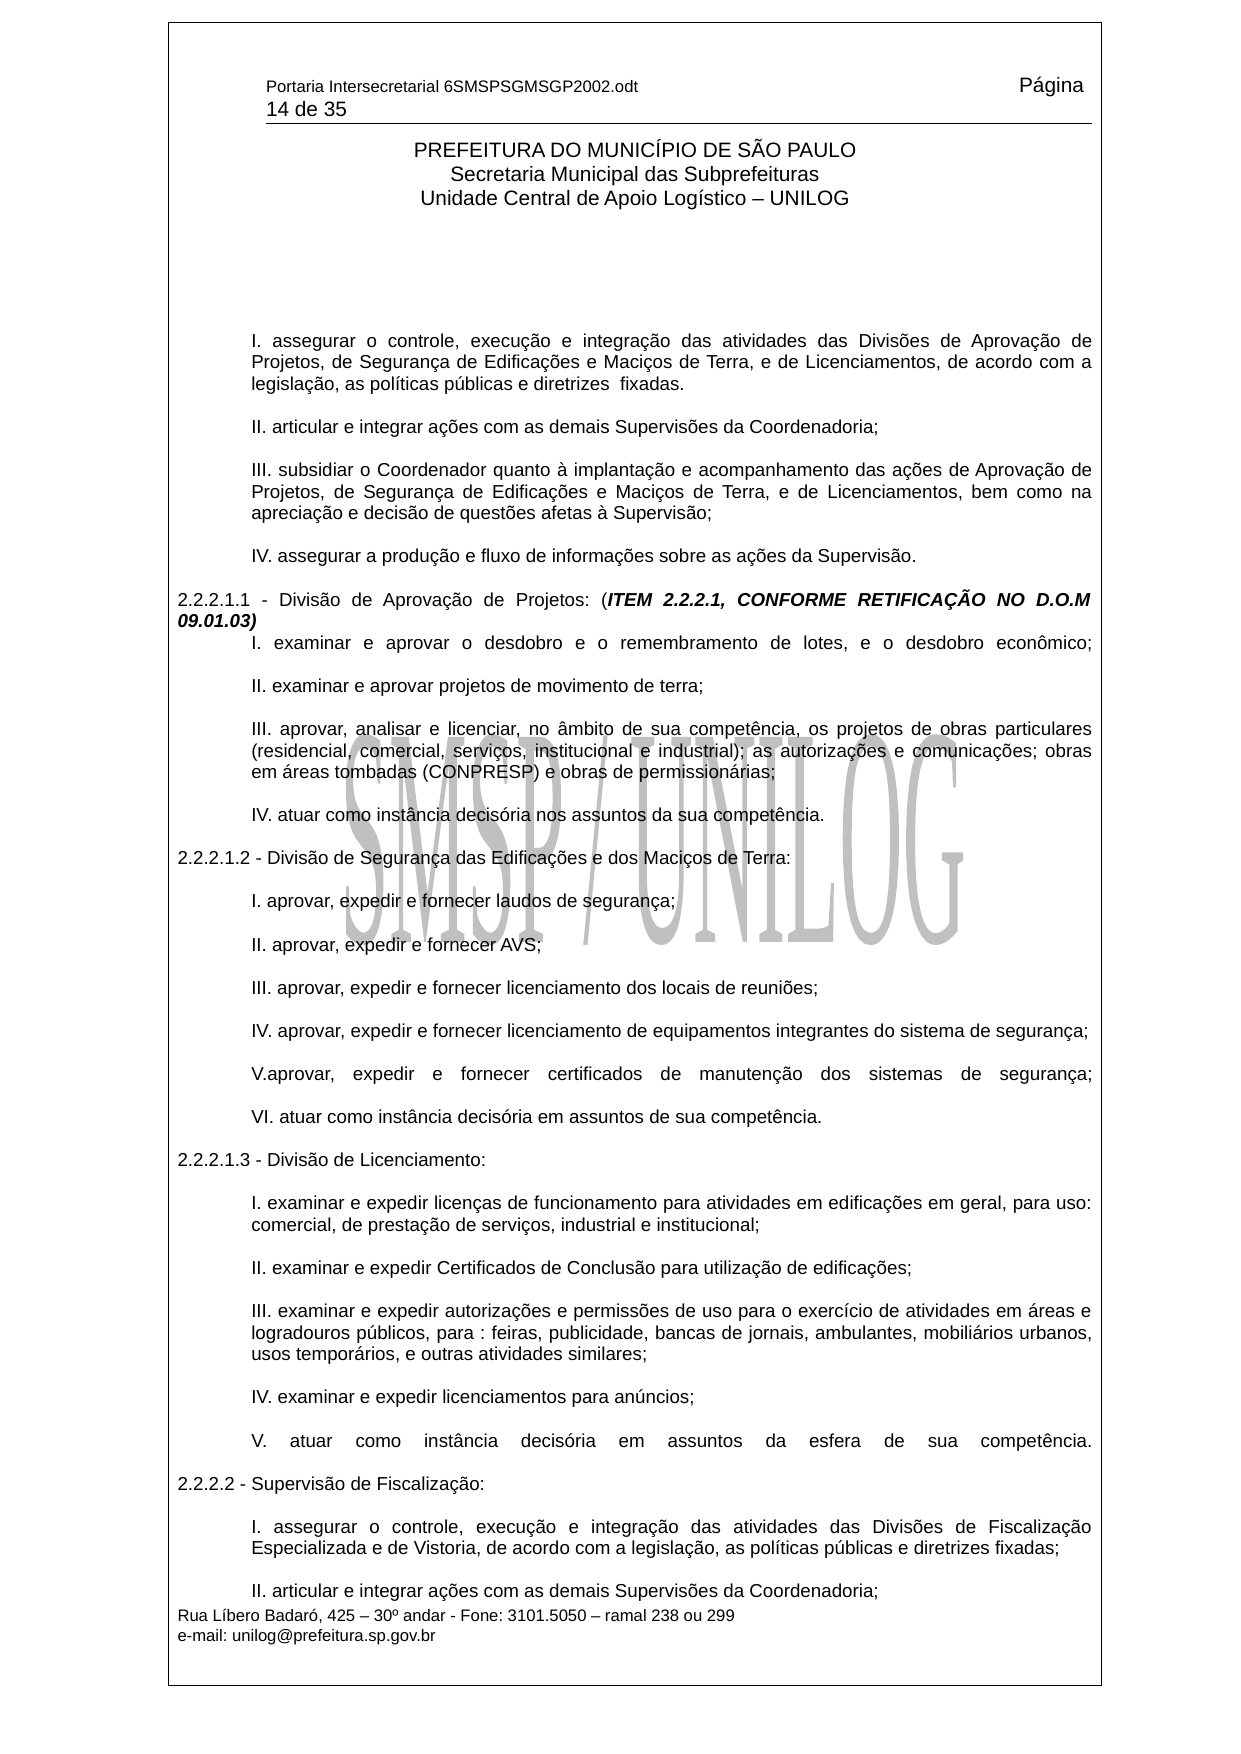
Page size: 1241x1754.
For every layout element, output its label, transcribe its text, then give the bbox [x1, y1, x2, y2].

text I. assegurar o controle, execução e integração das atividades das Divisões de Aprovação de Projetos, de Segurança de Edificações e Maciços de Terra, e de Licenciamentos, de acordo com a legislação, as políticas públicas e diretrizes fixadas. [251, 330, 1092, 394]
text IV. assegurar a produção e fluxo de informações sobre as ações da Supervisão. [251, 545, 1092, 567]
text I. assegurar o controle, execução e integração das atividades das Divisões de Fiscalização Especializada e de Vistoria, de acordo com a legislação, as políticas públicas e diretrizes fixadas; [251, 1516, 1092, 1559]
text III. aprovar, expedir e fornecer licenciamento dos locais de reuniões; [251, 977, 1092, 998]
text IV. atuar como instância decisória nos assuntos da sua competência. [251, 804, 350, 826]
text V. atuar como instância decisória em assuntos da esfera de sua competência. [251, 1429, 1092, 1472]
text I. examinar e expedir licenças de funcionamento para atividades em edificações em geral, para uso: comercial, de prestação de serviços, industrial e institucional; [251, 1192, 1092, 1235]
text II. articular e integrar ações com as demais Supervisões da Coordenadoria; [251, 1580, 1092, 1602]
text II. examinar e expedir Certificados de Conclusão para utilização de edificações; [251, 1257, 1092, 1278]
text II. examinar e aprovar projetos de movimento de terra; [251, 675, 1092, 696]
text IV. aprovar, expedir e fornecer licenciamento de equipamentos integrantes do sistema de segurança; [251, 1020, 1092, 1041]
text 2.2.2.2 - Supervisão de Fiscalização: [177, 1472, 1092, 1494]
text V.aprovar, expedir e fornecer certificados de manutenção dos sistemas de segurança; [251, 1063, 1092, 1106]
text III. aprovar, analisar e licenciar, no âmbito de sua competência, os projetos de obras particulares (residencial, comercial, serviços, institucional e industrial); as autorizações e comunicações; obras em áreas tombadas (CONPRESP) e obras de permissionárias; [251, 718, 1092, 782]
text II. aprovar, expedir e fornecer AVS; [251, 933, 365, 955]
text IV. examinar e expedir licenciamentos para anúncios; [251, 1386, 1092, 1408]
text IV. atuar como instância decisória nos assuntos da sua competência. [916, 804, 1092, 826]
text I. aprovar, expedir e fornecer laudos de segurança; [958, 890, 1092, 912]
text 2.2.2.1.1 - Divisão de Aprovação de Projetos: (ITEM 2.2.2.1, CONFORME RETIFICAÇÃO NO D.O.M 09.01.03) [177, 588, 1092, 632]
text III. subsidiar o Coordenador quanto à implantação e acompanhamento das ações de Aprovação de Projetos, de Segurança de Edificações e Maciços de Terra, e de Licenciamentos, bem como na apreciação e decisão de questões afetas à Supervisão; [251, 459, 1092, 524]
text I. aprovar, expedir e fornecer laudos de segurança; [534, 890, 588, 912]
text 2.2.2.1.2 - Divisão de Segurança das Edificações e dos Maciços de Terra: [916, 847, 1092, 869]
text II. aprovar, expedir e fornecer AVS; [367, 933, 1092, 955]
text 2.2.2.1.2 - Divisão de Segurança das Edificações e dos Maciços de Terra: [177, 847, 373, 869]
text I. aprovar, expedir e fornecer laudos de segurança; [251, 890, 346, 912]
text 2.2.2.1.3 - Divisão de Licenciamento: [177, 1149, 1092, 1171]
text I. examinar e aprovar o desdobro e o remembramento de lotes, e o desdobro econômico; [251, 632, 1092, 675]
text VI. atuar como instância decisória em assuntos de sua competência. [251, 1106, 1092, 1127]
text I. aprovar, expedir e fornecer laudos de segurança; [591, 890, 640, 912]
text II. articular e integrar ações com as demais Supervisões da Coordenadoria; [251, 416, 1092, 437]
text III. examinar e expedir autorizações e permissões de uso para o exercício de atividades em áreas e logradouros públicos, para : feiras, publicidade, bancas de jornais, ambulantes, mobiliários urbanos, usos temporários, e outras atividades similares; [251, 1300, 1092, 1365]
